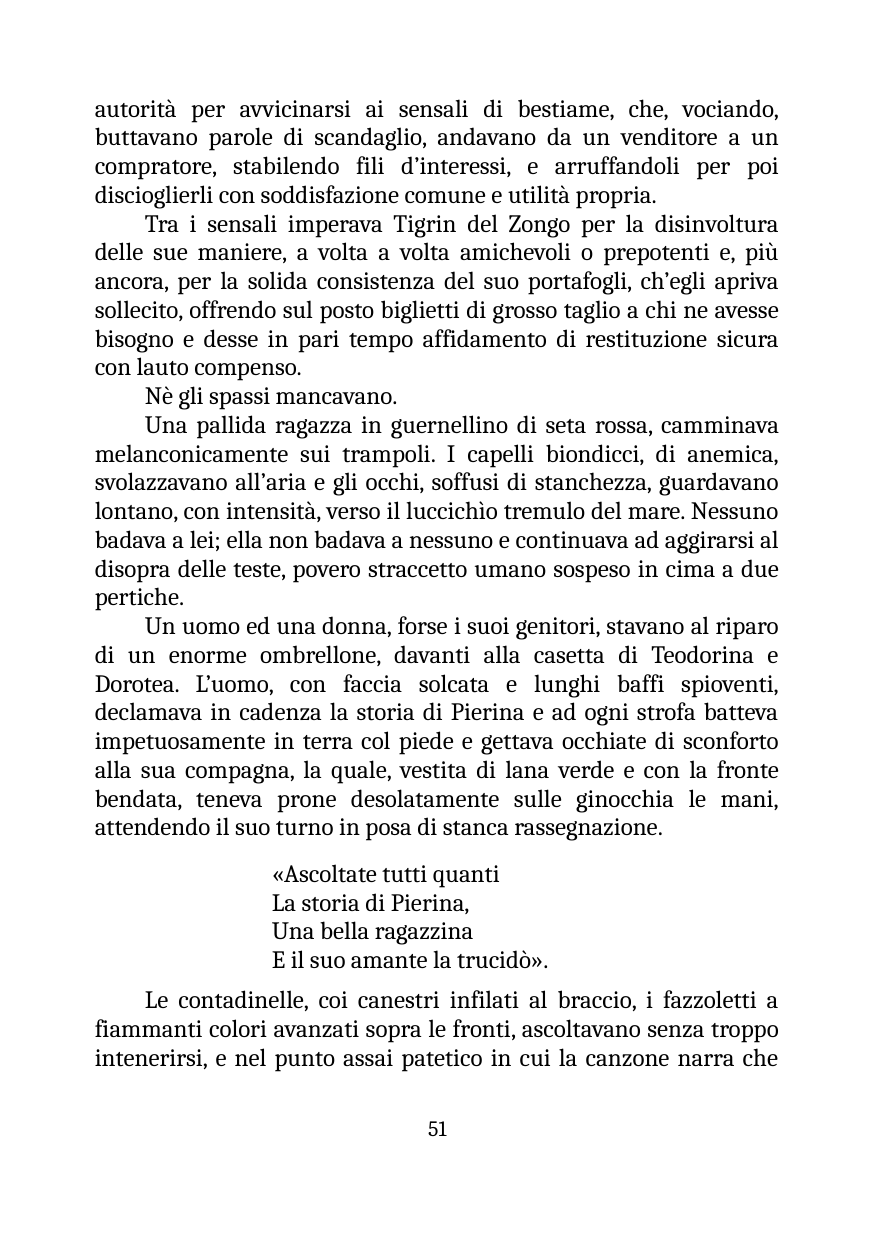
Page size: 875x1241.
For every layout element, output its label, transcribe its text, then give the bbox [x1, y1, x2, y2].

text Una pallida ragazza in guernellino di seta rossa, camminava melanconicamente sui trampoli. I capelli biondicci, di anemica, svolazzavano all’aria e gli occhi, soffusi di stanchezza, guardavano lontano, con intensità, verso il luccichìo tremulo del mare. Nessuno badava a lei; ella non badava a nessuno e continuava ad aggirarsi al disopra delle teste, povero straccetto umano sospeso in cima a due pertiche. [94, 411, 779, 612]
text Nè gli spassi mancavano. [94, 382, 779, 411]
text Le contadinelle, coi canestri infilati al braccio, i fazzoletti a fiammanti colori avanzati sopra le fronti, ascoltavano senza troppo intenerirsi, e nel punto assai patetico in cui la canzone narra che [94, 986, 779, 1073]
text «Ascoltate tutti quanti La storia di Pierina, Una bella ragazzina E il suo amante la trucidò». [272, 860, 779, 975]
text autorità per avvicinarsi ai sensali di bestiame, che, vociando, buttavano parole di scandaglio, andavano da un venditore a un compratore, stabilendo fili d’interessi, e arruffandoli per poi discioglierli con soddisfazione comune e utilità propria. [94, 94, 779, 209]
text Un uomo ed una donna, forse i suoi genitori, stavano al riparo di un enorme ombrellone, davanti alla casetta di Teodorina e Dorotea. L’uomo, con faccia solcata e lunghi baffi spioventi, declamava in cadenza la storia di Pierina e ad ogni strofa batteva impetuosamente in terra col piede e gettava occhiate di sconforto alla sua compagna, la quale, vestita di lana verde e con la fronte bendata, teneva prone desolatamente sulle ginocchia le mani, attendendo il suo turno in posa di stanca rassegnazione. [94, 612, 779, 842]
text Tra i sensali imperava Tigrin del Zongo per la disinvoltura delle sue maniere, a volta a volta amichevoli o prepotenti e, più ancora, per la solida consistenza del suo portafogli, ch’egli apriva sollecito, offrendo sul posto biglietti di grosso taglio a chi ne avesse bisogno e desse in pari tempo affidamento di restituzione sicura con lauto compenso. [94, 209, 779, 382]
